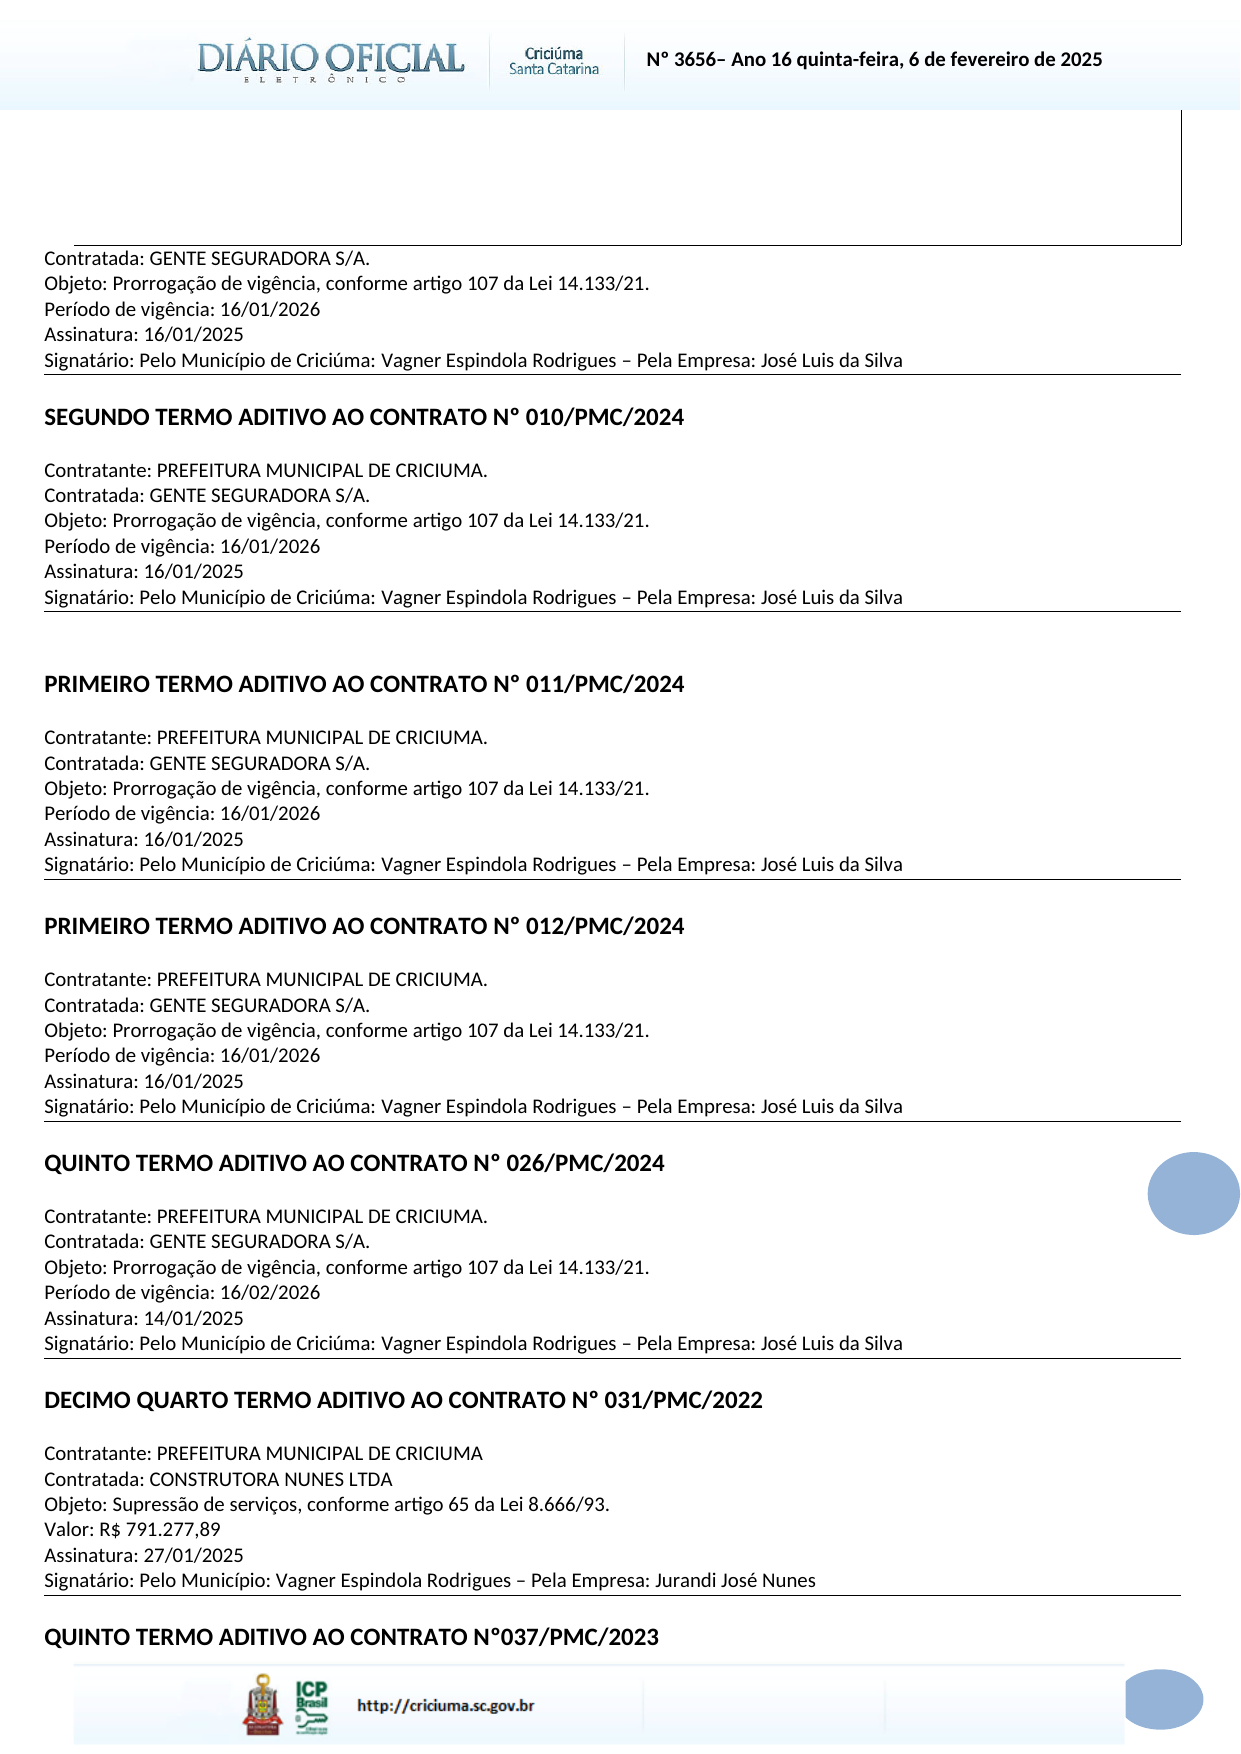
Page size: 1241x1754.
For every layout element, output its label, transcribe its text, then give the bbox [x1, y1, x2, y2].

text Objeto: Prorrogação de vigência, conforme artigo 107 da Lei 14.133/21. [44, 775, 1181, 801]
text Contratada: GENTE SEGURADORA S/A. [44, 482, 1181, 508]
text Assinatura: 27/01/2025 [44, 1542, 1181, 1567]
text PRIMEIRO TERMO ADITIVO AO CONTRATO Nº 011/PMC/2024 [44, 668, 1181, 699]
text PRIMEIRO TERMO ADITIVO AO CONTRATO Nº 012/PMC/2024 [44, 910, 1181, 941]
text DECIMO QUARTO TERMO ADITIVO AO CONTRATO Nº 031/PMC/2022 [44, 1384, 1181, 1415]
text Signatário: Pelo Município de Criciúma: Vagner Espindola Rodrigues – Pela Empresa: José Luis da Silva [44, 347, 1181, 374]
text Assinatura: 16/01/2025 [44, 1068, 1181, 1093]
text Período de vigência: 16/01/2026 [44, 1043, 1181, 1068]
text Assinatura: 14/01/2025 [44, 1305, 1181, 1330]
text Assinatura: 16/01/2025 [44, 826, 1181, 851]
text Signatário: Pelo Município de Criciúma: Vagner Espindola Rodrigues – Pela Empresa: José Luis da Silva [44, 584, 1181, 611]
text Assinatura: 16/01/2025 [44, 558, 1181, 584]
text Contratada: GENTE SEGURADORA S/A. [44, 750, 1181, 775]
text Contratada: GENTE SEGURADORA S/A. [44, 992, 1181, 1017]
text Signatário: Pelo Município de Criciúma: Vagner Espindola Rodrigues – Pela Empresa: José Luis da Silva [44, 851, 1181, 879]
text Período de vigência: 16/01/2026 [44, 801, 1181, 826]
text Período de vigência: 16/02/2026 [44, 1279, 1181, 1305]
text Objeto: Prorrogação de vigência, conforme artigo 107 da Lei 14.133/21. [44, 1017, 1181, 1043]
text Contratada: GENTE SEGURADORA S/A. [44, 1229, 1181, 1254]
text Contratante: PREFEITURA MUNICIPAL DE CRICIUMA [44, 1440, 1181, 1466]
text Valor: R$ 791.277,89 [44, 1517, 1181, 1542]
text Signatário: Pelo Município: Vagner Espindola Rodrigues – Pela Empresa: Jurandi José Nunes [44, 1567, 1181, 1595]
text Objeto: Prorrogação de vigência, conforme artigo 107 da Lei 14.133/21. [44, 1254, 1181, 1279]
text Contratada: GENTE SEGURADORA S/A. [44, 245, 1181, 271]
text Contratante: PREFEITURA MUNICIPAL DE CRICIUMA. [44, 966, 1181, 992]
text Signatário: Pelo Município de Criciúma: Vagner Espindola Rodrigues – Pela Empresa: José Luis da Silva [44, 1093, 1181, 1121]
text Período de vigência: 16/01/2026 [44, 296, 1181, 321]
text SEGUNDO TERMO ADITIVO AO CONTRATO Nº 010/PMC/2024 [44, 401, 1181, 431]
text Assinatura: 16/01/2025 [44, 321, 1181, 347]
text Contratante: PREFEITURA MUNICIPAL DE CRICIUMA. [44, 1203, 1168, 1229]
text Objeto: Supressão de serviços, conforme artigo 65 da Lei 8.666/93. [44, 1491, 1181, 1517]
text QUINTO TERMO ADITIVO AO CONTRATO Nº037/PMC/2023 [44, 1621, 1181, 1652]
text QUINTO TERMO ADITIVO AO CONTRATO Nº 026/PMC/2024 [44, 1147, 1181, 1178]
text Contratada: CONSTRUTORA NUNES LTDA [44, 1466, 1181, 1491]
text Contratante: PREFEITURA MUNICIPAL DE CRICIUMA. [44, 724, 1181, 750]
text Signatário: Pelo Município de Criciúma: Vagner Espindola Rodrigues – Pela Empresa: José Luis da Silva [44, 1330, 1181, 1358]
text Período de vigência: 16/01/2026 [44, 533, 1181, 558]
text Objeto: Prorrogação de vigência, conforme artigo 107 da Lei 14.133/21. [44, 271, 1181, 296]
text Objeto: Prorrogação de vigência, conforme artigo 107 da Lei 14.133/21. [44, 508, 1181, 533]
text Contratante: PREFEITURA MUNICIPAL DE CRICIUMA. [44, 457, 1181, 482]
